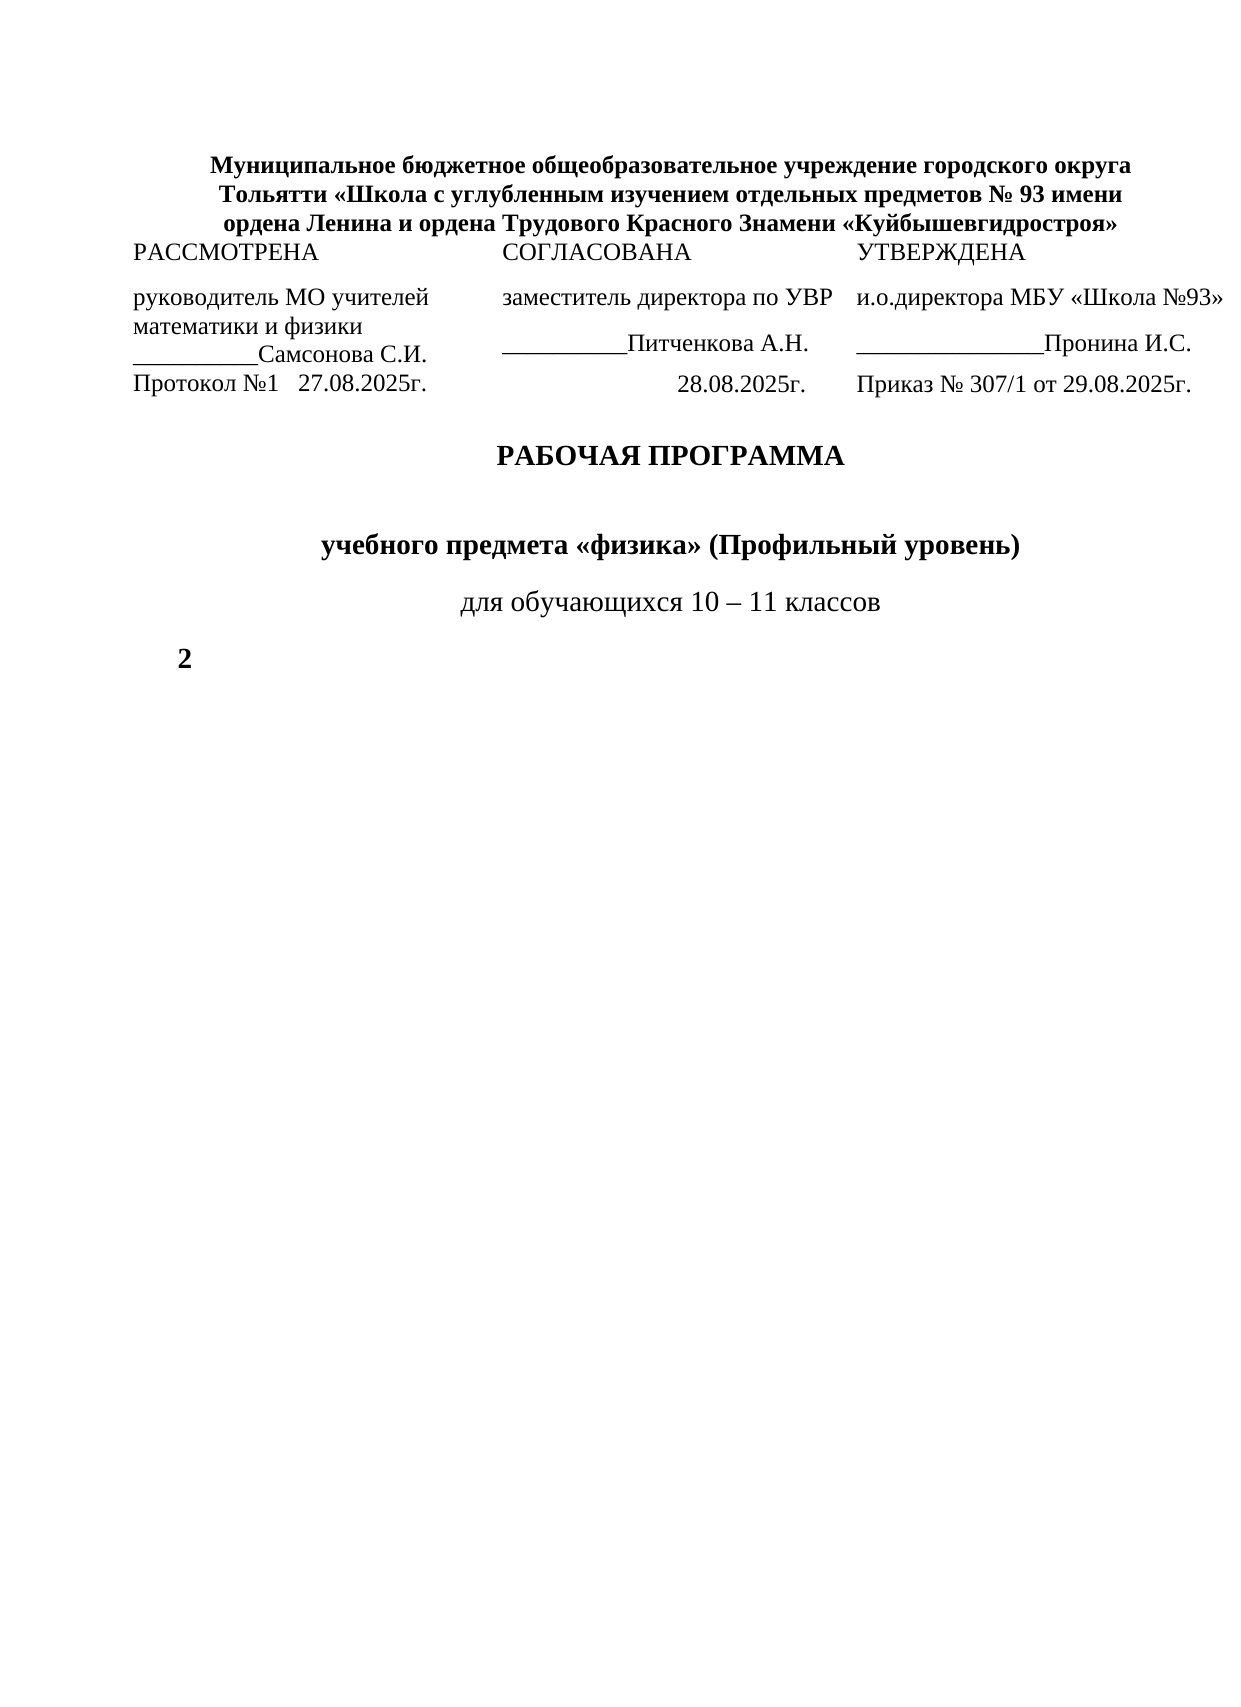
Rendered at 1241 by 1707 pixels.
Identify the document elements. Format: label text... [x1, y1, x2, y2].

text РАБОЧАЯ ПРОГРАММА [190, 438, 1152, 472]
text 2 [177, 641, 1152, 675]
table_header РАССМОТРЕНА руководитель МО учителей математики и физики __________Самсонова С.И. Протокол №1 27.08.2025г. [122, 237, 491, 438]
text для обучающихся 10 – 11 классов [190, 584, 1152, 618]
table_header СОГЛАСОВАНА заместитель директора по УВР __________Питченкова А.Н. 28.08.2025г. [491, 237, 845, 438]
text учебного предмета «физика» (Профильный уровень) [190, 527, 1152, 561]
table_header УТВЕРЖДЕНА и.о.директора МБУ «Школа №93» _______________Пронина И.С. Приказ № 307/1 от 29.08.2025г. [845, 237, 1240, 438]
text Муниципальное бюджетное общеобразовательное учреждение городского округа Тольятти «Школа с углубленным изучением отдельных предметов № 93 имени ордена Ленина и ордена Трудового Красного Знамени «Куйбышевгидростроя» [190, 150, 1152, 237]
